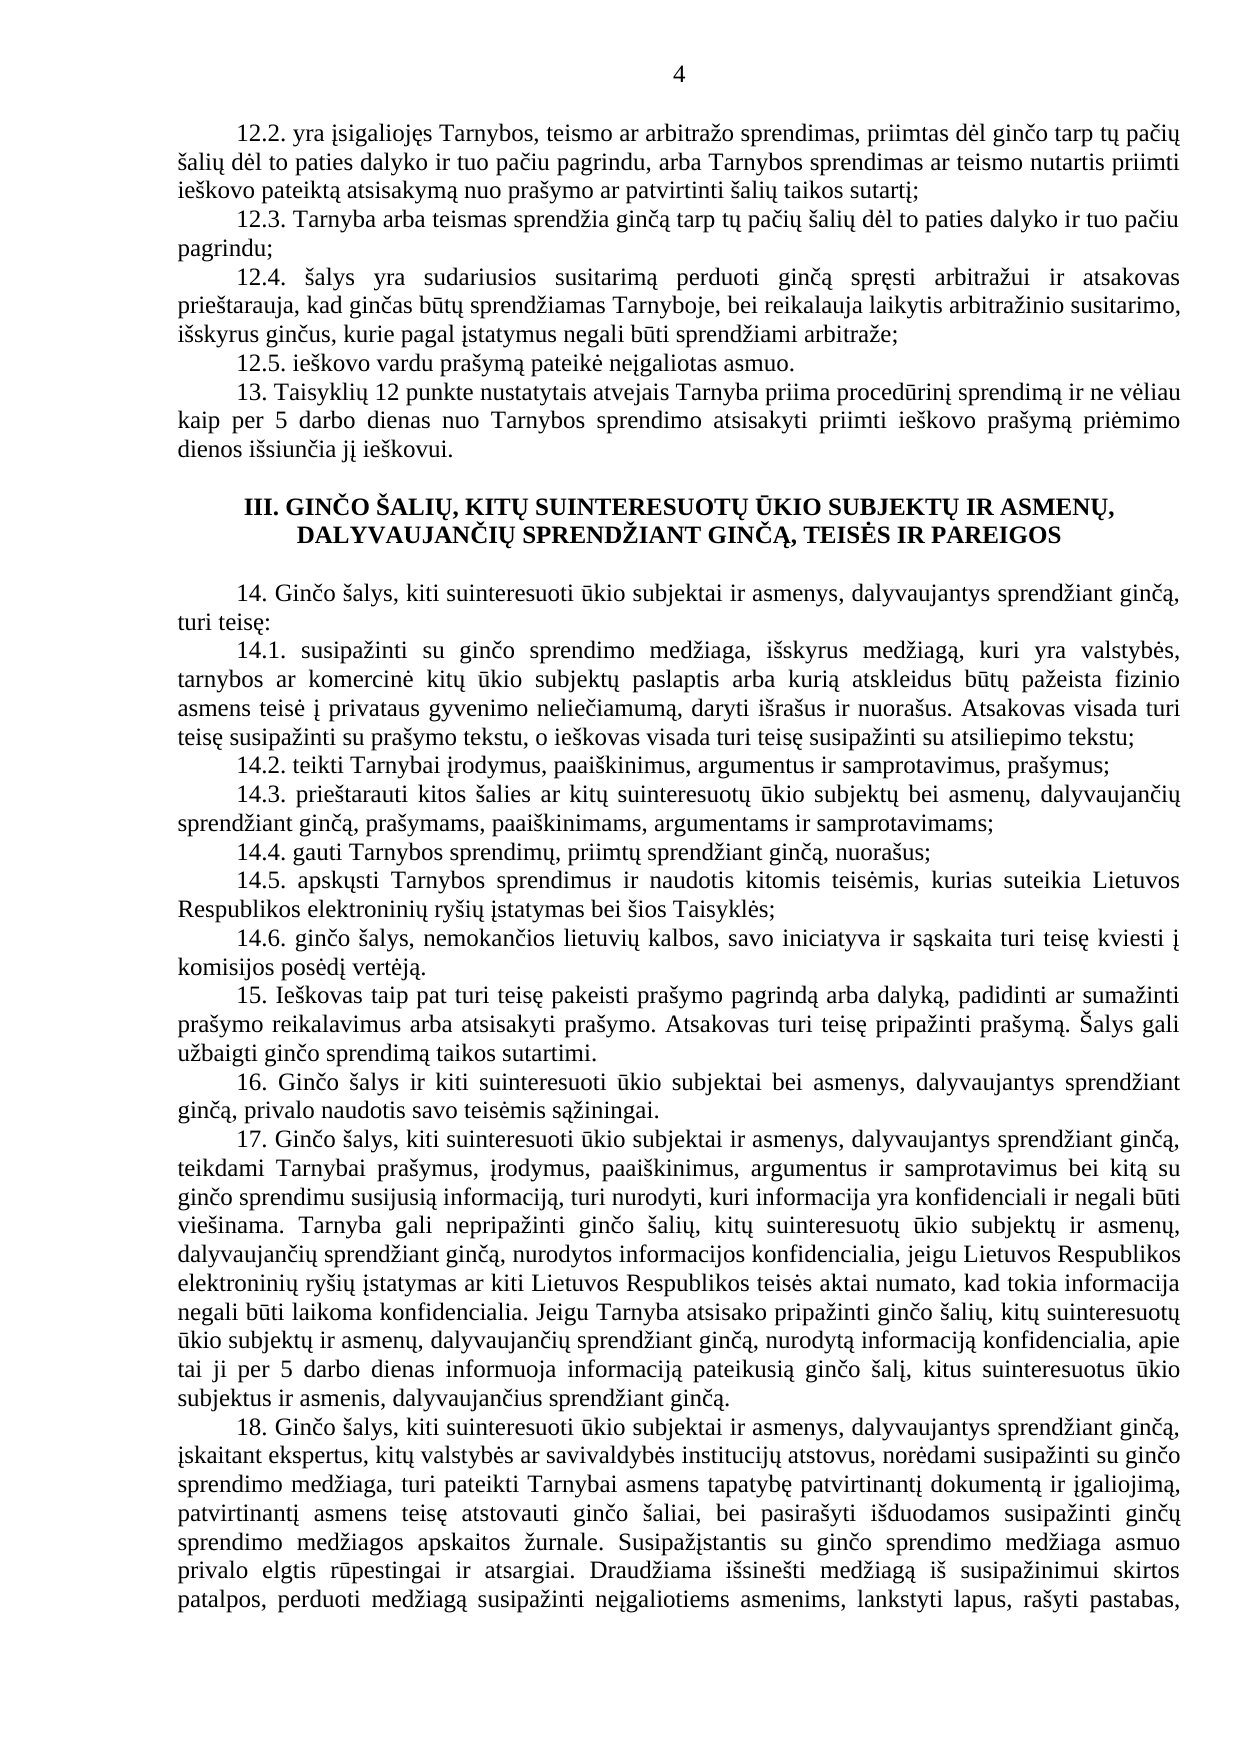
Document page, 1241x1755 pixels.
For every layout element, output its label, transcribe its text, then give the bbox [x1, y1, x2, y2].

text 13. Taisyklių 12 punkte nustatytais atvejais Tarnyba priima procedūrinį sprendimą ir ne vėliau kaip per 5 darbo dienas nuo Tarnybos sprendimo atsisakyti priimti ieškovo prašymą priėmimo dienos išsiunčia jį ieškovui. [177, 377, 1181, 463]
text 12.2. yra įsigaliojęs Tarnybos, teismo ar arbitražo sprendimas, priimtas dėl ginčo tarp tų pačių šalių dėl to paties dalyko ir tuo pačiu pagrindu, arba Tarnybos sprendimas ar teismo nutartis priimti ieškovo pateiktą atsisakymą nuo prašymo ar patvirtinti šalių taikos sutartį; [177, 118, 1181, 204]
text 12.4. šalys yra sudariusios susitarimą perduoti ginčą spręsti arbitražui ir atsakovas prieštarauja, kad ginčas būtų sprendžiamas Tarnyboje, bei reikalauja laikytis arbitražinio susitarimo, išskyrus ginčus, kurie pagal įstatymus negali būti sprendžiami arbitraže; [177, 262, 1181, 348]
text 17. Ginčo šalys, kiti suinteresuoti ūkio subjektai ir asmenys, dalyvaujantys sprendžiant ginčą, teikdami Tarnybai prašymus, įrodymus, paaiškinimus, argumentus ir samprotavimus bei kitą su ginčo sprendimu susijusią informaciją, turi nurodyti, kuri informacija yra konfidenciali ir negali būti viešinama. Tarnyba gali nepripažinti ginčo šalių, kitų suinteresuotų ūkio subjektų ir asmenų, dalyvaujančių sprendžiant ginčą, nurodytos informacijos konfidencialia, jeigu Lietuvos Respublikos elektroninių ryšių įstatymas ar kiti Lietuvos Respublikos teisės aktai numato, kad tokia informacija negali būti laikoma konfidencialia. Jeigu Tarnyba atsisako pripažinti ginčo šalių, kitų suinteresuotų ūkio subjektų ir asmenų, dalyvaujančių sprendžiant ginčą, nurodytą informaciją konfidencialia, apie tai ji per 5 darbo dienas informuoja informaciją pateikusią ginčo šalį, kitus suinteresuotus ūkio subjektus ir asmenis, dalyvaujančius sprendžiant ginčą. [177, 1124, 1181, 1412]
text 14.1. susipažinti su ginčo sprendimo medžiaga, išskyrus medžiagą, kuri yra valstybės, tarnybos ar komercinė kitų ūkio subjektų paslaptis arba kurią atskleidus būtų pažeista fizinio asmens teisė į privataus gyvenimo neliečiamumą, daryti išrašus ir nuorašus. Atsakovas visada turi teisę susipažinti su prašymo tekstu, o ieškovas visada turi teisę susipažinti su atsiliepimo tekstu; [177, 636, 1181, 751]
text 14. Ginčo šalys, kiti suinteresuoti ūkio subjektai ir asmenys, dalyvaujantys sprendžiant ginčą, turi teisę: [177, 578, 1181, 636]
text 18. Ginčo šalys, kiti suinteresuoti ūkio subjektai ir asmenys, dalyvaujantys sprendžiant ginčą, įskaitant ekspertus, kitų valstybės ar savivaldybės institucijų atstovus, norėdami susipažinti su ginčo sprendimo medžiaga, turi pateikti Tarnybai asmens tapatybę patvirtinantį dokumentą ir įgaliojimą, patvirtinantį asmens teisę atstovauti ginčo šaliai, bei pasirašyti išduodamos susipažinti ginčų sprendimo medžiagos apskaitos žurnale. Susipažįstantis su ginčo sprendimo medžiaga asmuo privalo elgtis rūpestingai ir atsargiai. Draudžiama išsinešti medžiagą iš susipažinimui skirtos patalpos, perduoti medžiagą susipažinti neįgaliotiems asmenims, lankstyti lapus, rašyti pastabas, [177, 1412, 1181, 1613]
text 14.3. prieštarauti kitos šalies ar kitų suinteresuotų ūkio subjektų bei asmenų, dalyvaujančių sprendžiant ginčą, prašymams, paaiškinimams, argumentams ir samprotavimams; [177, 779, 1181, 837]
text 15. Ieškovas taip pat turi teisę pakeisti prašymo pagrindą arba dalyką, padidinti ar sumažinti prašymo reikalavimus arba atsisakyti prašymo. Atsakovas turi teisę pripažinti prašymą. Šalys gali užbaigti ginčo sprendimą taikos sutartimi. [177, 981, 1181, 1067]
text 14.5. apskųsti Tarnybos sprendimus ir naudotis kitomis teisėmis, kurias suteikia Lietuvos Respublikos elektroninių ryšių įstatymas bei šios Taisyklės; [177, 866, 1181, 923]
text III. GINČO ŠALIŲ, KITŲ SUINTERESUOTŲ ŪKIO SUBJEKTŲ IR ASMENŲ, DALYVAUJANČIŲ SPRENDŽIANT GINČĄ, TEISĖS IR PAREIGOS [177, 492, 1181, 549]
text 12.3. Tarnyba arba teismas sprendžia ginčą tarp tų pačių šalių dėl to paties dalyko ir tuo pačiu pagrindu; [177, 204, 1181, 262]
text 12.5. ieškovo vardu prašymą pateikė neįgaliotas asmuo. [177, 348, 1181, 377]
text 14.2. teikti Tarnybai įrodymus, paaiškinimus, argumentus ir samprotavimus, prašymus; [177, 751, 1181, 779]
text 14.6. ginčo šalys, nemokančios lietuvių kalbos, savo iniciatyva ir sąskaita turi teisę kviesti į komisijos posėdį vertėją. [177, 923, 1181, 981]
text 14.4. gauti Tarnybos sprendimų, priimtų sprendžiant ginčą, nuorašus; [177, 837, 1181, 866]
text 16. Ginčo šalys ir kiti suinteresuoti ūkio subjektai bei asmenys, dalyvaujantys sprendžiant ginčą, privalo naudotis savo teisėmis sąžiningai. [177, 1067, 1181, 1124]
